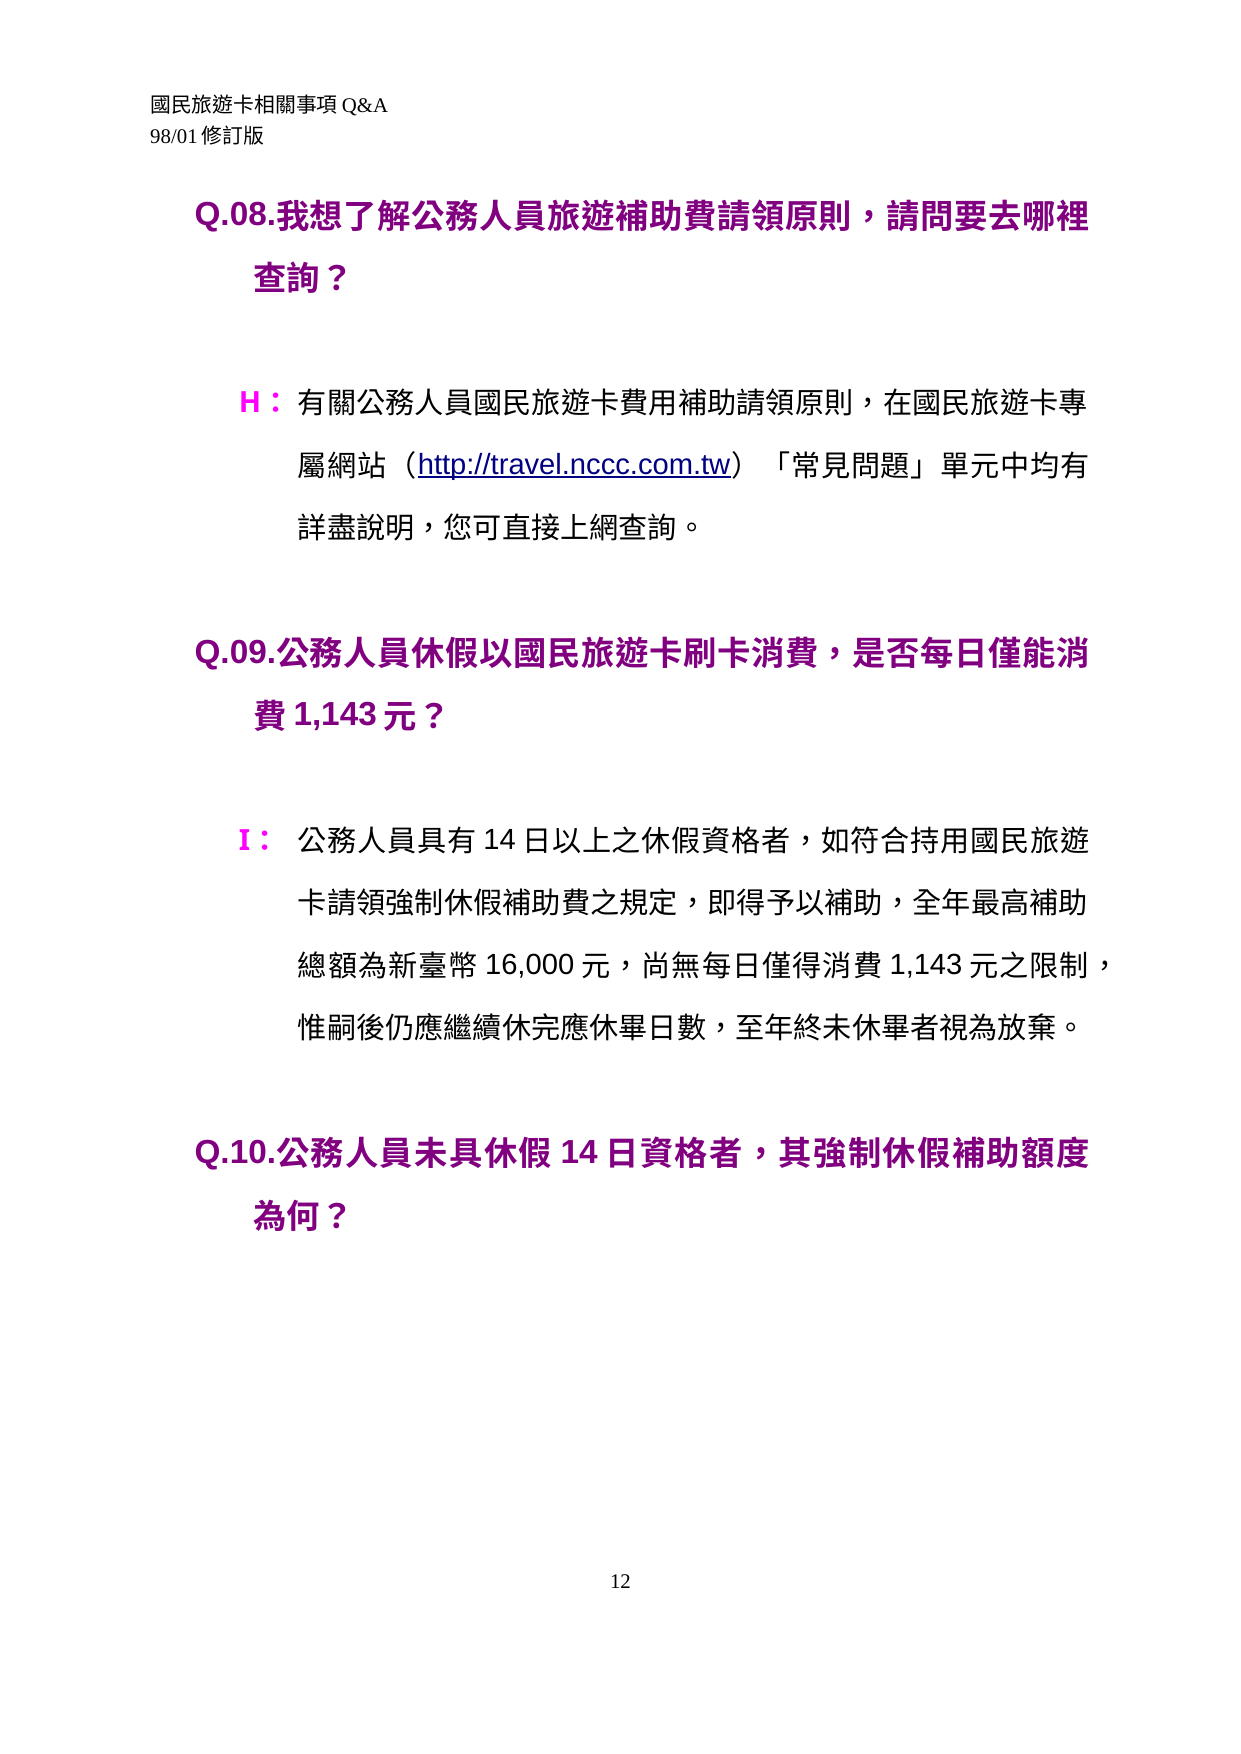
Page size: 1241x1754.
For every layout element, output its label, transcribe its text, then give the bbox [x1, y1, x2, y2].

list 公務人員具有14日以上之休假資格者，如符合持用國民旅遊卡請領強制休假補助費之規定，即得予以補助，全年最高補助總額為新臺幣16,000元，尚無每日僅得消費1,143元之限制，惟嗣後仍應繼續休完應休畢日數，至年終未休畢者視為放棄。 [239, 797, 1090, 1047]
list 有關公務人員國民旅遊卡費用補助請領原則，在國民旅遊卡專屬網站（http://travel.nccc.com.tw）「常見問題」單元中均有詳盡說明，您可直接上網查詢。 [239, 359, 1090, 547]
subtitle 公務人員休假以國民旅遊卡刷卡消費，是否每日僅能消費1,143元？ [194, 609, 1090, 734]
subtitle 公務人員未具休假14日資格者，其強制休假補助額度為何？ [194, 1109, 1090, 1234]
subtitle 我想了解公務人員旅遊補助費請領原則，請問要去哪裡查詢？ [194, 172, 1090, 297]
